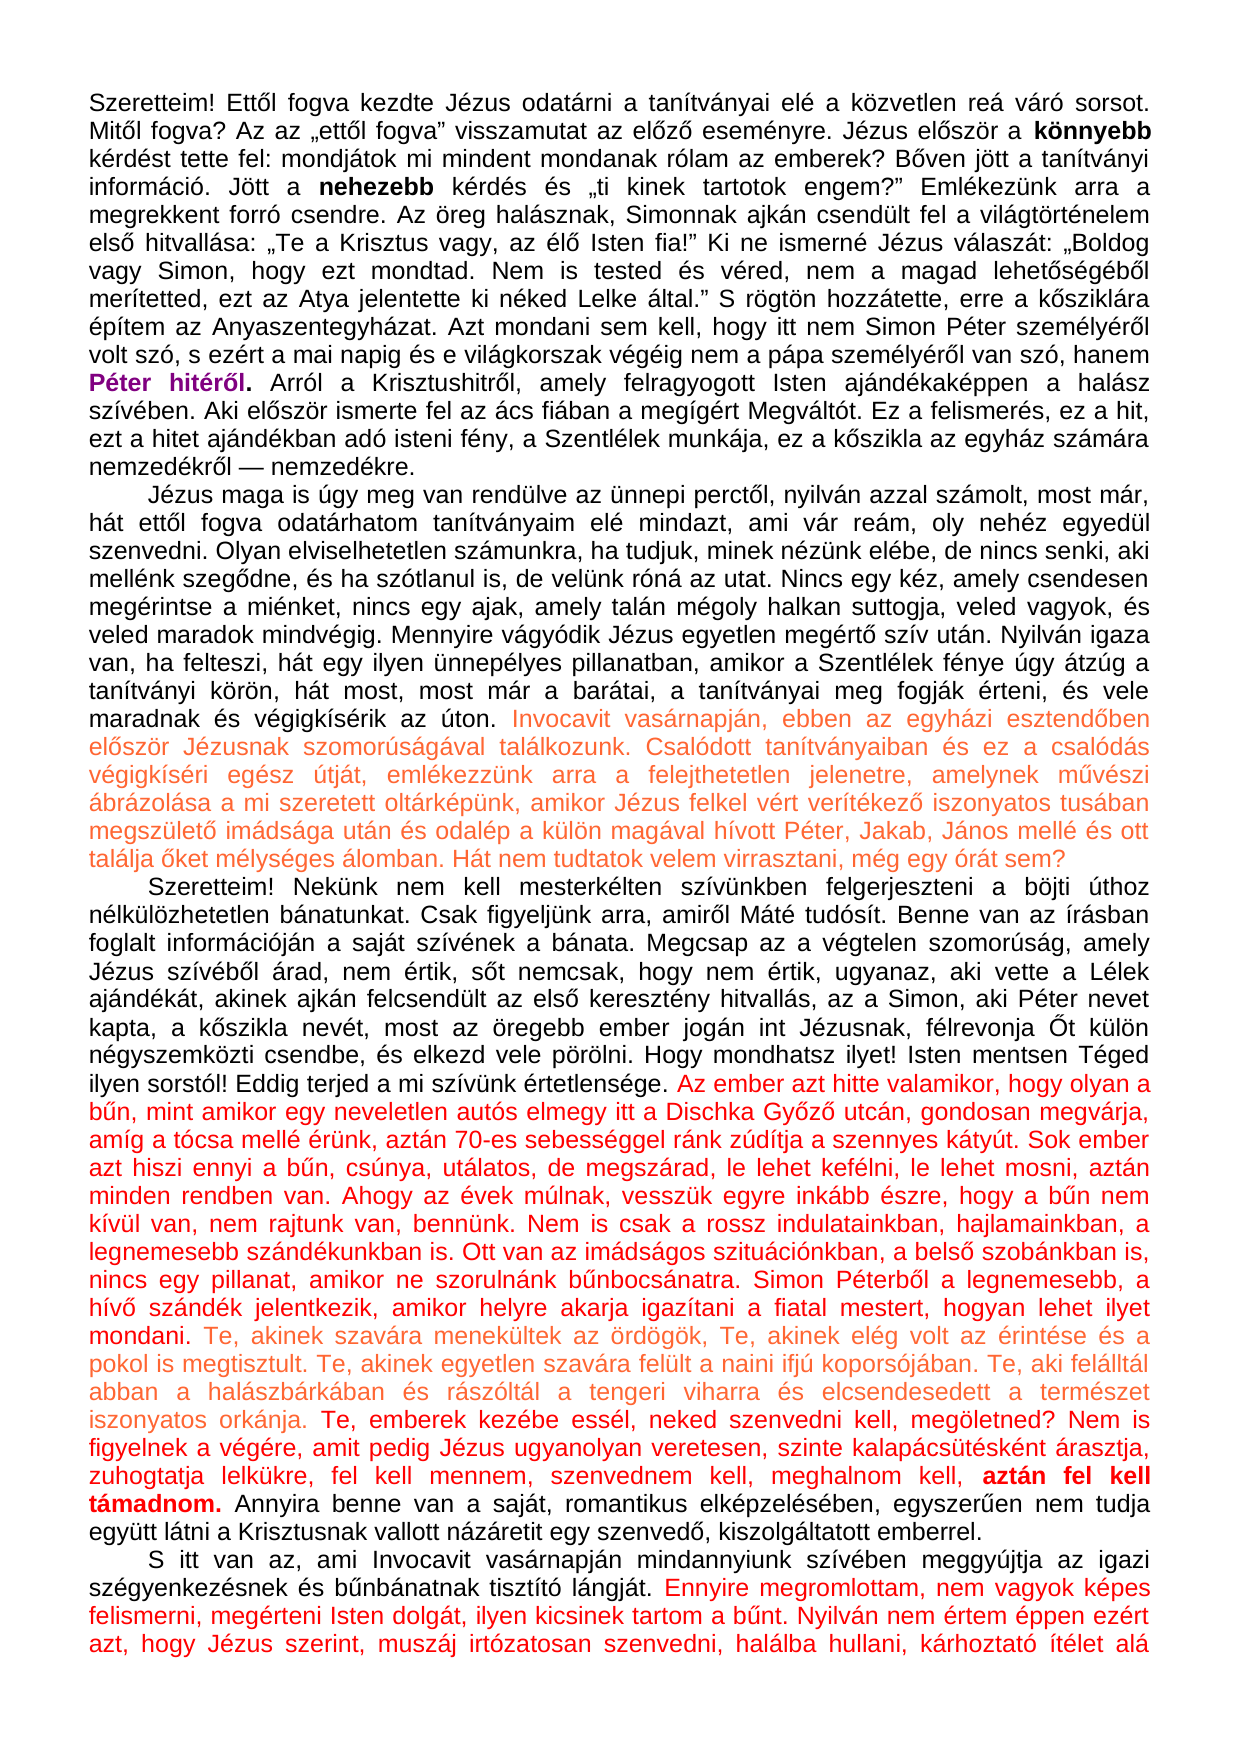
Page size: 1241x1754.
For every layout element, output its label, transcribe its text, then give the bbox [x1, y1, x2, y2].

text Szeretteim! Ettől fogva kezdte Jézus odatárni a tanítványai elé a közvetlen reá váró sorsot. Mitől fogva? Az az „ettől fogva” visszamutat az előző eseményre. Jézus először a könnyebb kérdést tette fel: mondjátok mi mindent mondanak rólam az emberek? Bőven jött a tanítványi információ. Jött a nehezebb kérdés és „ti kinek tartotok engem?” Emlékezünk arra a megrekkent forró csendre. Az öreg halásznak, Simonnak ajkán csendült fel a világtörténelem első hitvallása: „Te a Krisztus vagy, az élő Isten fia!” Ki ne ismerné Jézus válaszát: „Boldog vagy Simon, hogy ezt mondtad. Nem is tested és véred, nem a magad lehetőségéből merítetted, ezt az Atya jelentette ki néked Lelke által.” S rögtön hozzátette, erre a kősziklára építem az Anyaszentegyházat. Azt mondani sem kell, hogy itt nem Simon Péter személyéről volt szó, s ezért a mai napig és e világkorszak végéig nem a pápa személyéről van szó, hanem Péter hitéről. Arról a Krisztushitről, amely felragyogott Isten ajándékaképpen a halász szívében. Aki először ismerte fel az ács fiában a megígért Megváltót. Ez a felismerés, ez a hit, ezt a hitet ajándékban adó isteni fény, a Szentlélek munkája, ez a kőszikla az egyház számára nemzedékről — nemzedékre. [88, 88, 1152, 481]
text S itt van az, ami Invocavit vasárnapján mindannyiunk szívében meggyújtja az igazi szégyenkezésnek és bűnbánatnak tisztító lángját. Ennyire megromlottam, nem vagyok képes felismerni, megérteni Isten dolgát, ilyen kicsinek tartom a bűnt. Nyilván nem értem éppen ezért azt, hogy Jézus szerint, muszáj irtózatosan szenvedni, halálba hullani, kárhoztató ítélet alá [88, 1546, 1152, 1658]
text Jézus maga is úgy meg van rendülve az ünnepi perctől, nyilván azzal számolt, most már, hát ettől fogva odatárhatom tanítványaim elé mindazt, ami vár reám, oly nehéz egyedül szenvedni. Olyan elviselhetetlen számunkra, ha tudjuk, minek nézünk elébe, de nincs senki, aki mellénk szegődne, és ha szótlanul is, de velünk róná az utat. Nincs egy kéz, amely csendesen megérintse a miénket, nincs egy ajak, amely talán mégoly halkan suttogja, veled vagyok, és veled maradok mindvégig. Mennyire vágyódik Jézus egyetlen megértő szív után. Nyilván igaza van, ha felteszi, hát egy ilyen ünnepélyes pillanatban, amikor a Szentlélek fénye úgy átzúg a tanítványi körön, hát most, most már a barátai, a tanítványai meg fogják érteni, és vele maradnak és végigkísérik az úton. Invocavit vasárnapján, ebben az egyházi esztendőben először Jézusnak szomorúságával találkozunk. Csalódott tanítványaiban és ez a csalódás végigkíséri egész útját, emlékezzünk arra a felejthetetlen jelenetre, amelynek művészi ábrázolása a mi szeretett oltárképünk, amikor Jézus felkel vért verítékező iszonyatos tusában megszülető imádsága után és odalép a külön magával hívott Péter, Jakab, János mellé és ott találja őket mélységes álomban. Hát nem tudtatok velem virrasztani, még egy órát sem? [88, 481, 1152, 873]
text Szeretteim! Nekünk nem kell mesterkélten szívünkben felgerjeszteni a böjti úthoz nélkülözhetetlen bánatunkat. Csak figyeljünk arra, amiről Máté tudósít. Benne van az írásban foglalt információján a saját szívének a bánata. Megcsap az a végtelen szomorúság, amely Jézus szívéből árad, nem értik, sőt nemcsak, hogy nem értik, ugyanaz, aki vette a Lélek ajándékát, akinek ajkán felcsendült az első keresztény hitvallás, az a Simon, aki Péter nevet kapta, a kőszikla nevét, most az öregebb ember jogán int Jézusnak, félrevonja Őt külön négyszemközti csendbe, és elkezd vele pörölni. Hogy mondhatsz ilyet! Isten mentsen Téged ilyen sorstól! Eddig terjed a mi szívünk értetlensége. Az ember azt hitte valamikor, hogy olyan a bűn, mint amikor egy neveletlen autós elmegy itt a Dischka Győző utcán, gondosan megvárja, amíg a tócsa mellé érünk, aztán 70-es sebességgel ránk zúdítja a szennyes kátyút. Sok ember azt hiszi ennyi a bűn, csúnya, utálatos, de megszárad, le lehet kefélni, le lehet mosni, aztán minden rendben van. Ahogy az évek múlnak, vesszük egyre inkább észre, hogy a bűn nem kívül van, nem rajtunk van, bennünk. Nem is csak a rossz indulatainkban, hajlamainkban, a legnemesebb szándékunkban is. Ott van az imádságos szituációnkban, a belső szobánkban is, nincs egy pillanat, amikor ne szorulnánk bűnbocsánatra. Simon Péterből a legnemesebb, a hívő szándék jelentkezik, amikor helyre akarja igazítani a fiatal mestert, hogyan lehet ilyet mondani. Te, akinek szavára menekültek az ördögök, Te, akinek elég volt az érintése és a pokol is megtisztult. Te, akinek egyetlen szavára felült a naini ifjú koporsójában. Te, aki felálltál abban a halászbárkában és rászóltál a tengeri viharra és elcsendesedett a természet iszonyatos orkánja. Te, emberek kezébe essél, neked szenvedni kell, megöletned? Nem is figyelnek a végére, amit pedig Jézus ugyanolyan veretesen, szinte kalapácsütésként árasztja, zuhogtatja lelkükre, fel kell mennem, szenvednem kell, meghalnom kell, aztán fel kell támadnom. Annyira benne van a saját, romantikus elképzelésében, egyszerűen nem tudja együtt látni a Krisztusnak vallott názáretit egy szenvedő, kiszolgáltatott emberrel. [88, 873, 1152, 1546]
